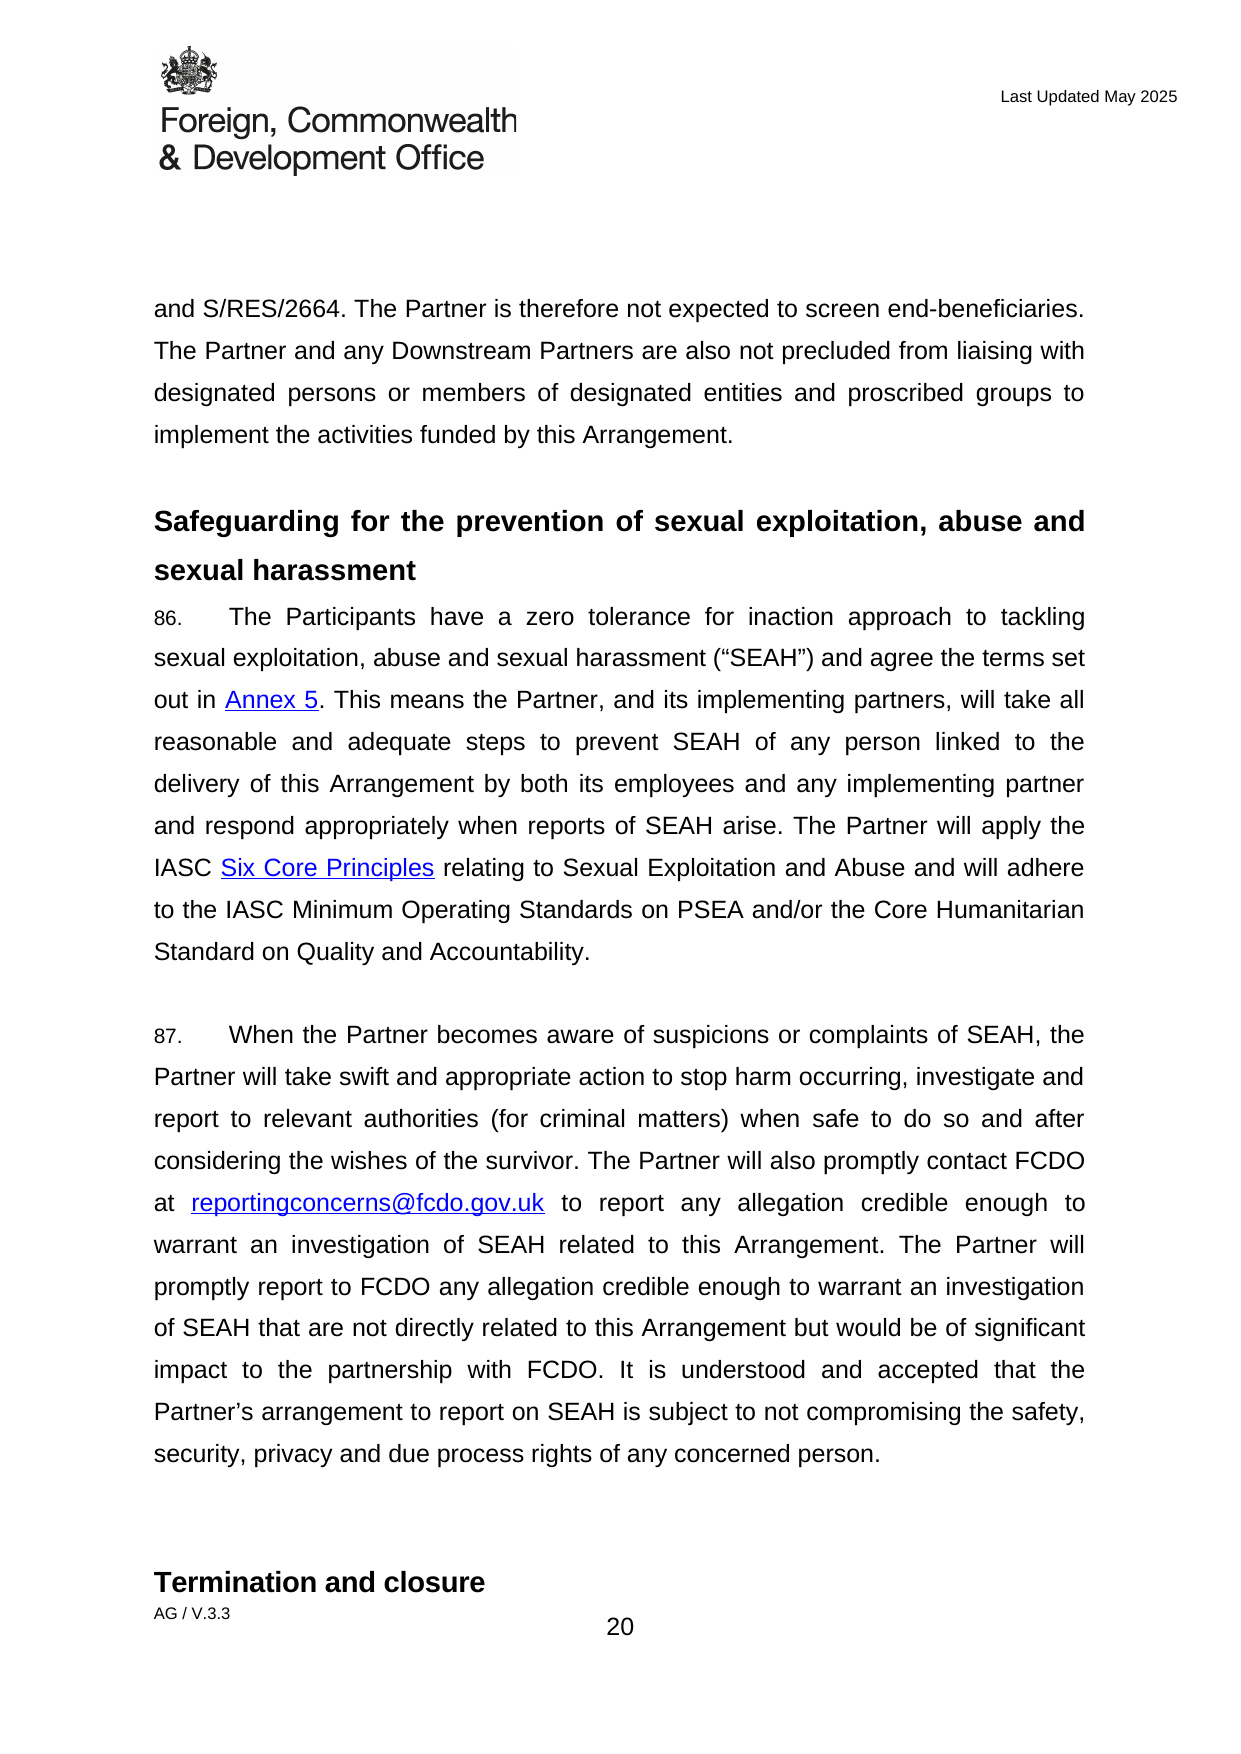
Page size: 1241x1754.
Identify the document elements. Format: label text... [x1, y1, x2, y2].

text Termination and closure [153, 1566, 1087, 1598]
list and S/RES/2664. The Partner is therefore not expected to screen end-beneficiaries. The Partner and any Downstream Partners are also not precluded from liaising with designated persons or members of designated entities and proscribed groups to implement the activities funded by this Arrangement. [153, 295, 1087, 449]
picture [157, 46, 517, 176]
list The Participants have a zero tolerance for inaction approach to tackling sexual exploitation, abuse and sexual harassment (“SEAH”) and agree the terms set out in Annex 5. This means the Partner, and its implementing partners, will take all reasonable and adequate steps to prevent SEAH of any person linked to the delivery of this Arrangement by both its employees and any implementing partner and respond appropriately when reports of SEAH arise. The Partner will apply the IASC Six Core Principles relating to Sexual Exploitation and Abuse and will adhere to the IASC Minimum Operating Standards on PSEA and/or the Core Humanitarian Standard on Quality and Accountability. [153, 602, 1087, 965]
text Safeguarding for the prevention of sexual exploitation, abuse and sexual harassment [153, 505, 1087, 586]
list When the Partner becomes aware of suspicions or complaints of SEAH, the Partner will take swift and appropriate action to stop harm occurring, investigate and report to relevant authorities (for criminal matters) when safe to do so and after considering the wishes of the survivor. The Partner will also promptly contact FCDO at reportingconcerns@fcdo.gov.uk to report any allegation credible enough to warrant an investigation of SEAH related to this Arrangement. The Partner will promptly report to FCDO any allegation credible enough to warrant an investigation of SEAH that are not directly related to this Arrangement but would be of significant impact to the partnership with FCDO. It is understood and accepted that the Partner’s arrangement to report on SEAH is subject to not compromising the safety, security, privacy and due process rights of any concerned person. [153, 1021, 1087, 1468]
